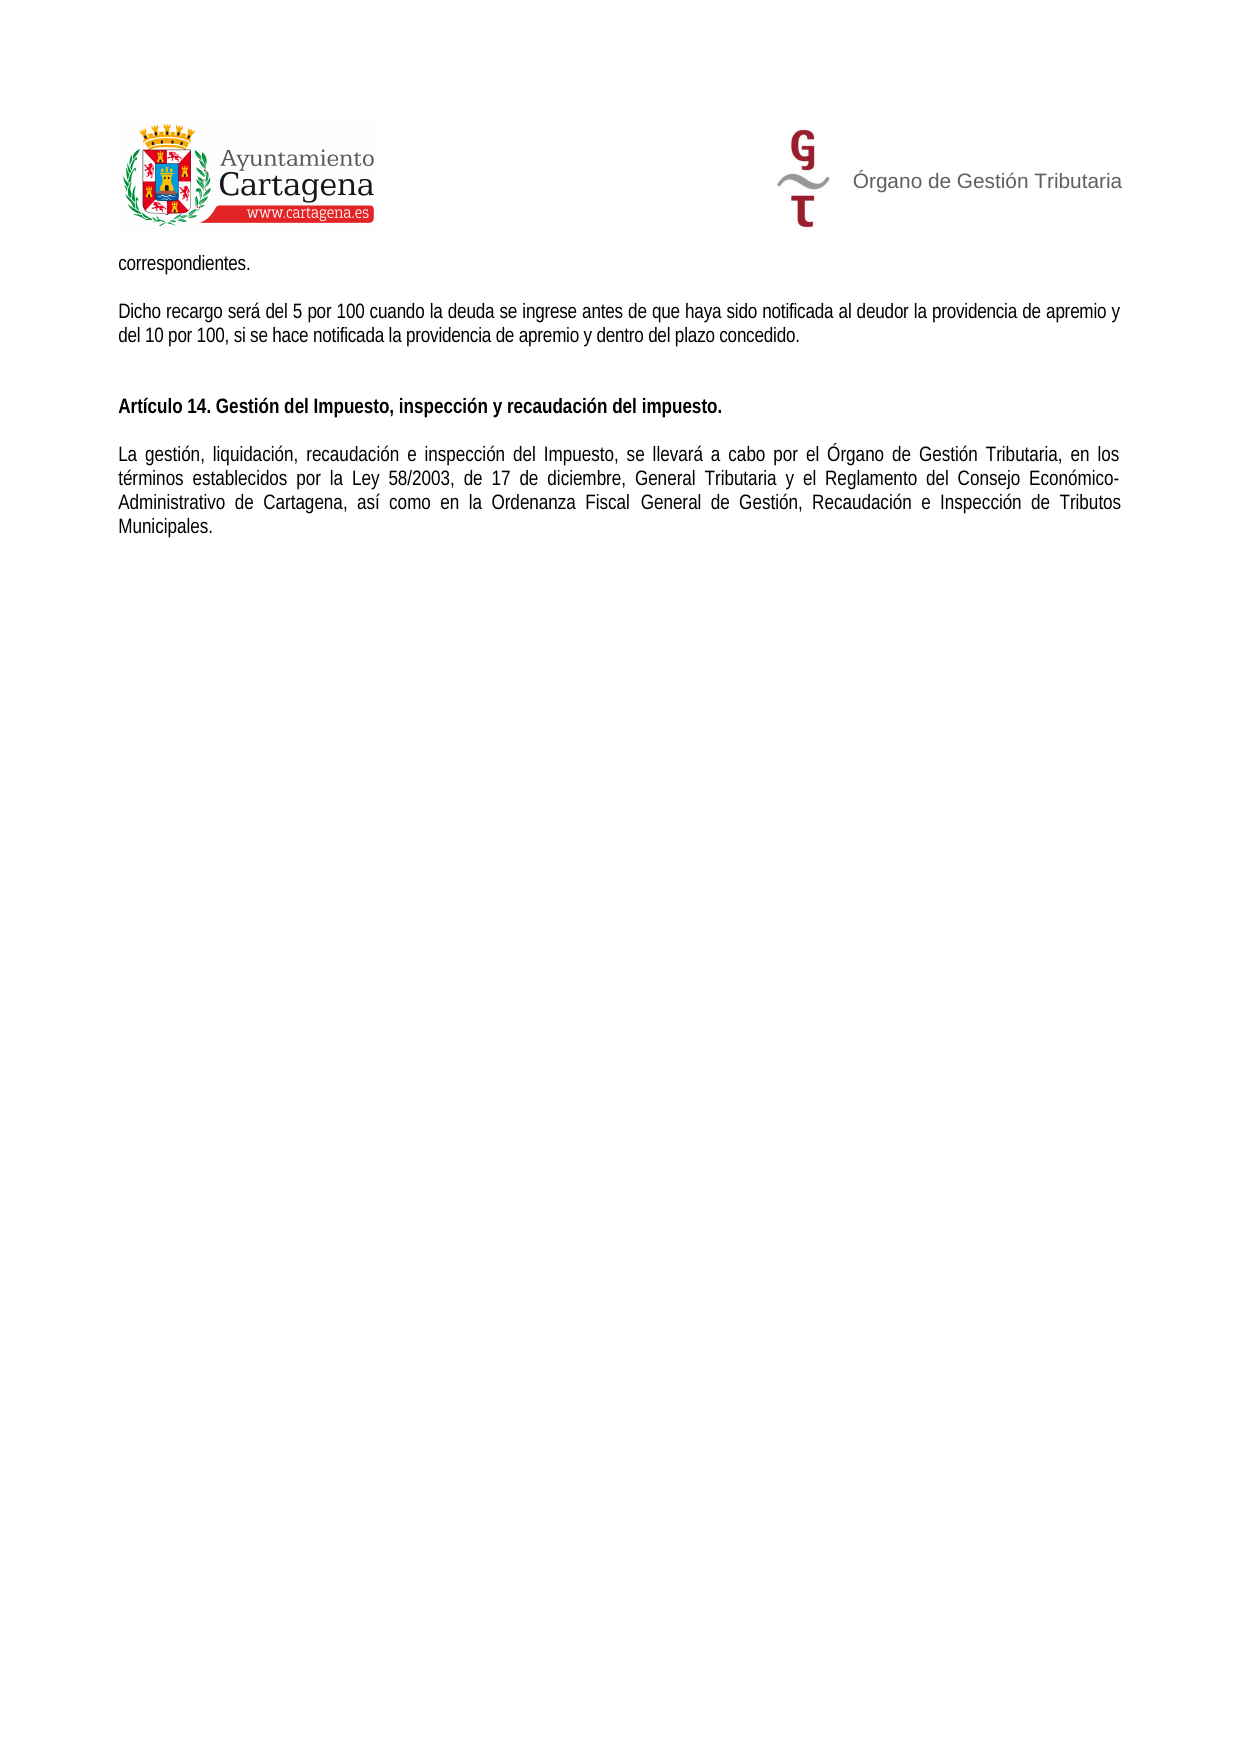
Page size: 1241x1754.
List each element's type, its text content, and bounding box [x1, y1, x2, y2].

text correspondientes. [118, 251, 1122, 274]
text Dicho recargo será del 5 por 100 cuando la deuda se ingrese antes de que haya sido notificada al deudor la providencia de apremio y del 10 por 100, si se hace notificada la providencia de apremio y dentro del plazo concedido. [118, 298, 1122, 346]
text La gestión, liquidación, recaudación e inspección del Impuesto, se llevará a cabo por el Órgano de Gestión Tributaria, en los términos establecidos por la Ley 58/2003, de 17 de diciembre, General Tributaria y el Reglamento del Consejo Económico-Administrativo de Cartagena, así como en la Ordenanza Fiscal General de Gestión, Recaudación e Inspección de Tributos Municipales. [118, 442, 1122, 538]
text Artículo 14. Gestión del Impuesto, inspección y recaudación del impuesto. [118, 394, 1122, 418]
picture [117, 119, 379, 236]
